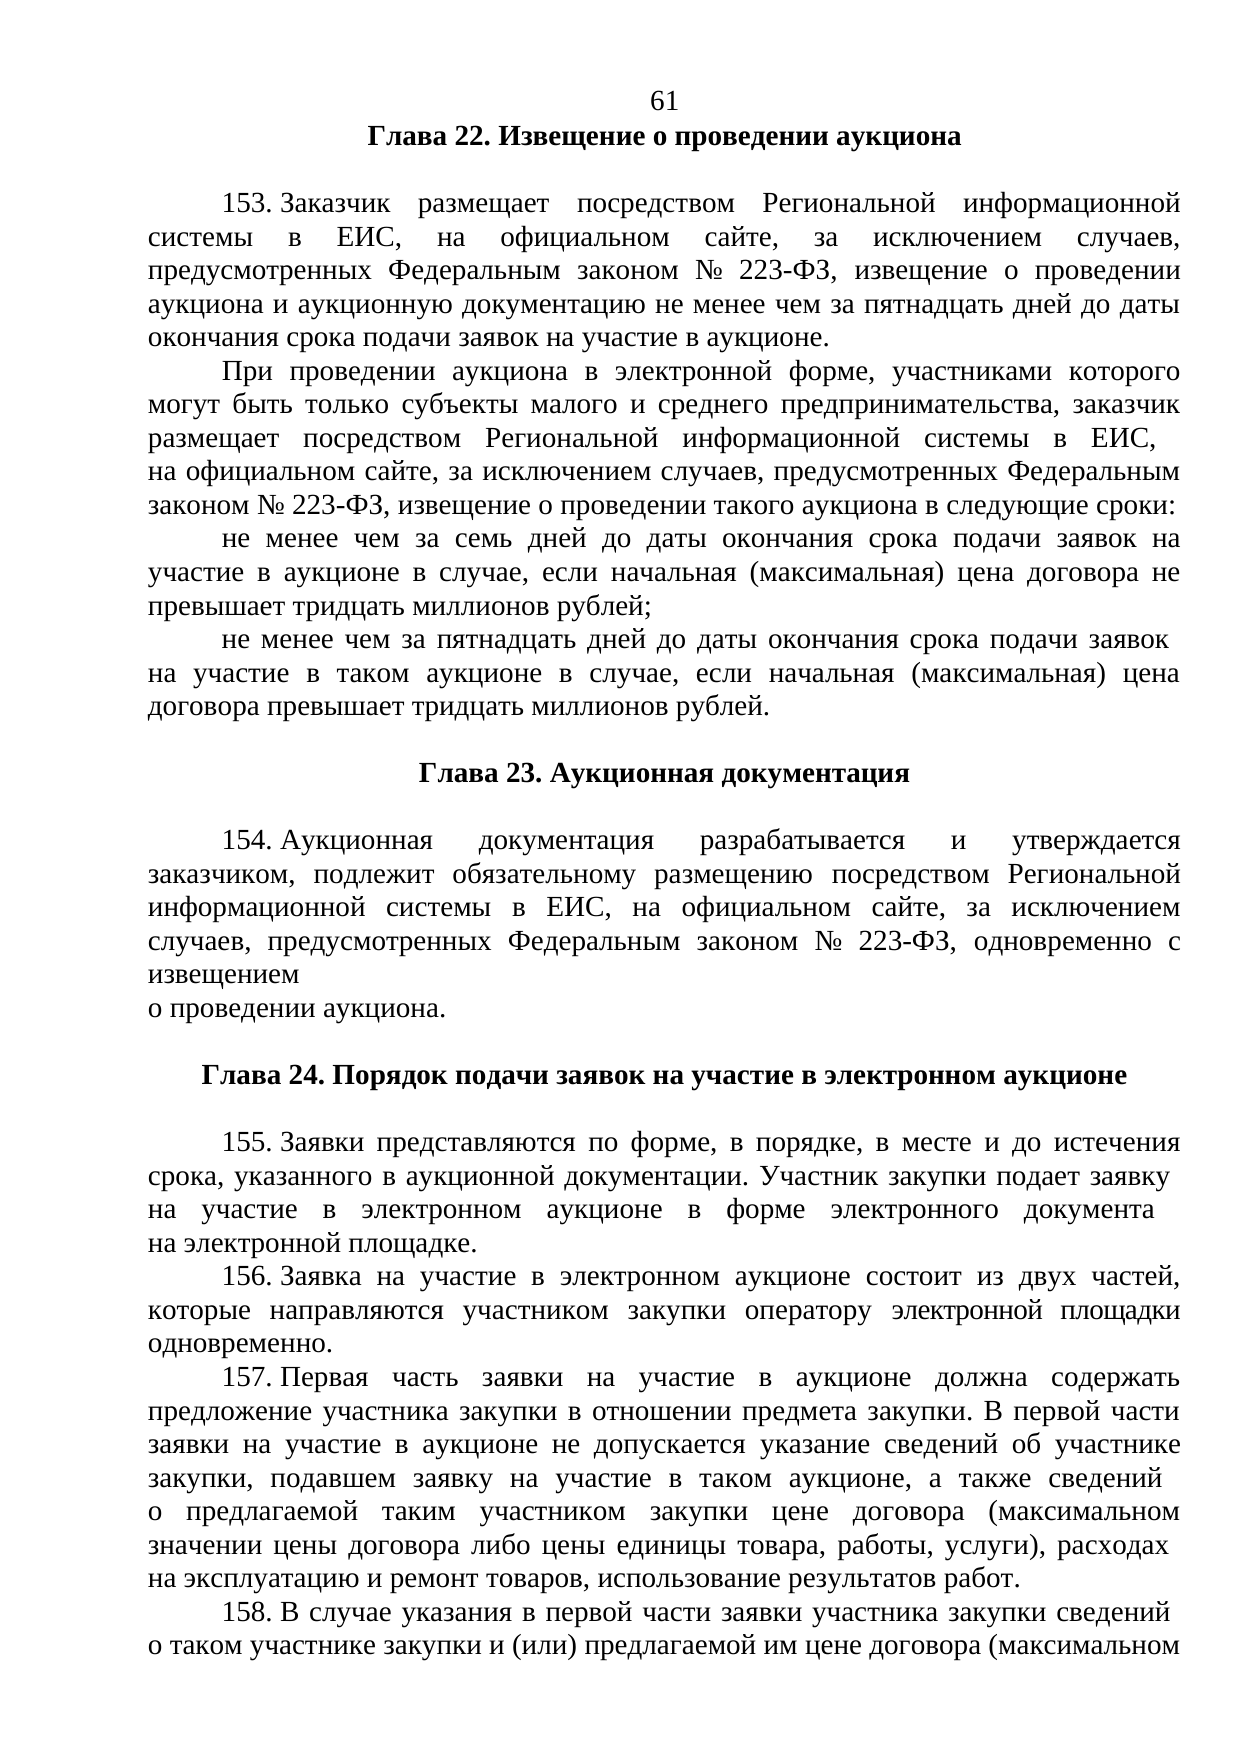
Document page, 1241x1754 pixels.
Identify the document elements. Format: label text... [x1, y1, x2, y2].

text не менее чем за пятнадцать дней до даты окончания срока подачи заявок на участие в таком аукционе в случае, если начальная (максимальная) цена договора превышает тридцать миллионов рублей. [148, 621, 1181, 722]
text 153. Заказчик размещает посредством Региональной информационной системы в ЕИС, на официальном сайте, за исключением случаев, предусмотренных Федеральным законом № 223-ФЗ, извещение о проведении аукциона и аукционную документацию не менее чем за пятнадцать дней до даты окончания срока подачи заявок на участие в аукционе. [148, 185, 1181, 353]
text 156. Заявка на участие в электронном аукционе состоит из двух частей, которые направляются участником закупки оператору электронной площадки одновременно. [148, 1258, 1181, 1359]
text 155. Заявки представляются по форме, в порядке, в месте и до истечения срока, указанного в аукционной документации. Участник закупки подает заявку на участие в электронном аукционе в форме электронного документа на электронной площадке. [148, 1124, 1181, 1258]
text 154. Аукционная документация разрабатывается и утверждается заказчиком, подлежит обязательному размещению посредством Региональной информационной системы в ЕИС, на официальном сайте, за исключением случаев, предусмотренных Федеральным законом № 223-ФЗ, одновременно с извещением о проведении аукциона. [148, 822, 1181, 1024]
text 157. Первая часть заявки на участие в аукционе должна содержать предложение участника закупки в отношении предмета закупки. В первой части заявки на участие в аукционе не допускается указание сведений об участнике закупки, подавшем заявку на участие в таком аукционе, а также сведений о предлагаемой таким участником закупки цене договора (максимальном значении цены договора либо цены единицы товара, работы, услуги), расходах на эксплуатацию и ремонт товаров, использование результатов работ. [148, 1359, 1181, 1594]
text Глава 23. Аукционная документация [148, 755, 1181, 789]
text не менее чем за семь дней до даты окончания срока подачи заявок на участие в аукционе в случае, если начальная (максимальная) цена договора не превышает тридцать миллионов рублей; [148, 521, 1181, 621]
text Глава 24. Порядок подачи заявок на участие в электронном аукционе [148, 1057, 1181, 1091]
text При проведении аукциона в электронной форме, участниками которого могут быть только субъекты малого и среднего предпринимательства, заказчик размещает посредством Региональной информационной системы в ЕИС, на официальном сайте, за исключением случаев, предусмотренных Федеральным законом № 223-ФЗ, извещение о проведении такого аукциона в следующие сроки: [148, 353, 1181, 521]
text 158. В случае указания в первой части заявки участника закупки сведений о таком участнике закупки и (или) предлагаемой им цене договора (максимальном [148, 1594, 1181, 1661]
text Глава 22. Извещение о проведении аукциона [148, 118, 1181, 152]
